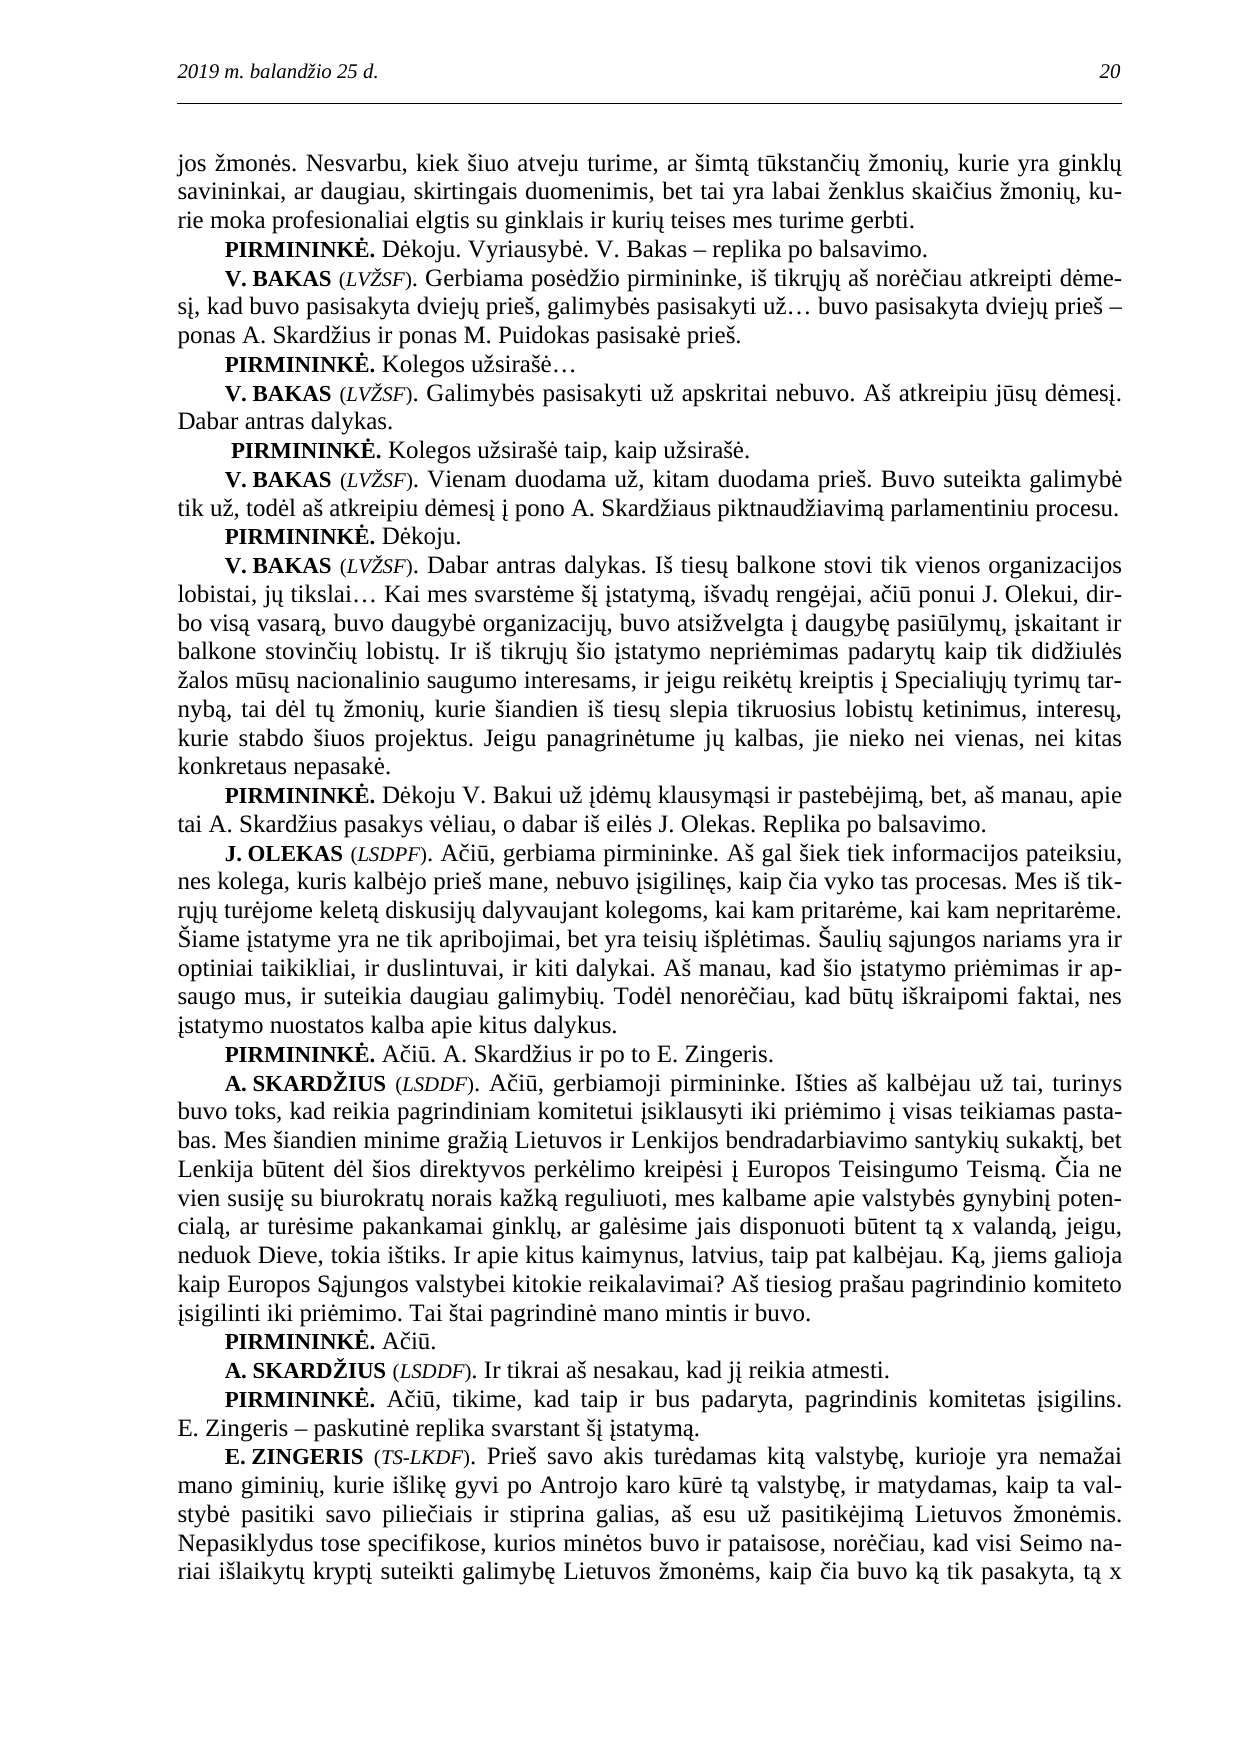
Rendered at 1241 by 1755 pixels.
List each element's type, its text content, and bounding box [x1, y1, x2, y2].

text V. BAKAS (LVŽSF). Ga­li­my­bės pa­si­sa­ky­ti už ap­skri­tai ne­bu­vo. Aš at­krei­piu jū­sų dė­me­sį. Da­bar ant­ras da­ly­kas. [177, 378, 1122, 435]
text PIRMININKĖ. Ko­le­gos už­si­ra­šė taip, kaip už­si­ra­šė. [177, 435, 1122, 464]
text PIRMININKĖ. Ačiū. A. Skar­džius ir po to E. Zin­ge­ris. [177, 1039, 1122, 1068]
text PIRMININKĖ. Ko­le­gos už­si­ra­šė… [177, 349, 1122, 378]
text E. ZINGERIS (TS-LKDF). Prieš sa­vo akis tu­rė­da­mas ki­tą vals­ty­bę, ku­rio­je yra ne­ma­žai ma­no gi­mi­nių, ku­rie iš­li­kę gy­vi po Ant­ro­jo ka­ro kū­rė tą vals­ty­bę, ir ma­ty­da­mas, kaip ta val­sty­bė pa­si­ti­ki sa­vo pi­lie­čiais ir stip­ri­na ga­lias, aš esu už pa­si­ti­kė­ji­mą Lie­tu­vos žmo­nė­mis. Nepa­si­kly­dus to­se spe­ci­fi­ko­se, ku­rios mi­nė­tos bu­vo ir pa­tai­so­se, no­rė­čiau, kad vi­si Sei­mo na­riai iš­lai­ky­tų kryp­tį su­teik­ti ga­li­my­bę Lie­tu­vos žmo­nėms, kaip čia bu­vo ką tik pa­sa­ky­ta, tą x [177, 1441, 1122, 1585]
text PIRMININKĖ. Ačiū. [177, 1326, 1122, 1355]
text PIRMININKĖ. Ačiū, ti­ki­me, kad taip ir bus pa­da­ry­ta, pa­grin­di­nis ko­mi­te­tas įsi­gi­lins. E. Zin­ge­ris – pas­ku­ti­nė re­pli­ka svars­tant šį įsta­ty­mą. [177, 1384, 1122, 1441]
text V. BAKAS (LVŽSF). Vie­nam duo­da­ma už, ki­tam duo­da­ma prieš. Bu­vo su­teik­ta ga­li­my­bė tik už, to­dėl aš at­krei­piu dė­me­sį į po­no A. Skar­džiaus pik­tnau­džia­vi­mą par­la­men­ti­niu pro­ce­su. [177, 464, 1122, 521]
text A. SKARDŽIUS (LSDDF). Ir tik­rai aš ne­sa­kau, kad jį rei­kia at­mes­ti. [177, 1355, 1122, 1384]
text V. BAKAS (LVŽSF). Ger­bia­ma po­sė­džio pir­mi­nin­ke, iš tik­rų­jų aš no­rė­čiau at­kreip­ti dė­me­sį, kad bu­vo pa­si­sa­ky­ta dvie­jų prieš, ga­li­my­bės pa­si­sa­ky­ti už… bu­vo pa­si­sa­ky­ta dvie­jų prieš – po­nas A. Skar­džius ir po­nas M. Pui­do­kas pa­si­sa­kė prieš. [177, 263, 1122, 349]
text PIRMININKĖ. Dė­ko­ju V. Ba­kui už įdė­mų klau­sy­mą­si ir pa­ste­bė­ji­mą, bet, aš ma­nau, apie tai A. Skar­džius pa­sa­kys vė­liau, o da­bar iš ei­lės J. Ole­kas. Re­pli­ka po bal­sa­vi­mo. [177, 780, 1122, 838]
text PIRMININKĖ. Dė­ko­ju. [177, 521, 1122, 550]
text A. SKARDŽIUS (LSDDF). Ačiū, ger­bia­mo­ji pir­mi­nin­ke. Iš­ties aš kal­bė­jau už tai, tu­ri­nys bu­vo toks, kad rei­kia pa­grin­di­niam ko­mi­te­tui įsi­klau­sy­ti iki pri­ėmi­mo į vi­sas tei­kia­mas pa­sta­bas. Mes šian­dien mi­ni­me gra­žią Lie­tu­vos ir Len­ki­jos ben­dra­dar­bia­vi­mo san­ty­kių su­kak­tį, bet Len­ki­ja bū­tent dėl šios di­rek­ty­vos per­kė­li­mo krei­pė­si į Eu­ro­pos Tei­sin­gu­mo Teis­mą. Čia ne vien su­si­ję su biu­ro­kratų no­rais kaž­ką re­gu­liuo­ti, mes kal­ba­me apie vals­ty­bės gy­ny­bi­nį po­ten­cia­lą, ar tu­rė­si­me pa­kan­ka­mai gin­klų, ar ga­lė­si­me jais dis­po­nuo­ti bū­tent tą x va­lan­dą, jei­gu, ne­duok Die­ve, to­kia iš­tiks. Ir apie ki­tus kai­my­nus, lat­vius, taip pat kal­bė­jau. Ką, jiems ga­lio­ja kaip Eu­ro­pos Są­jun­gos vals­ty­bei ki­to­kie rei­ka­la­vi­mai? Aš tie­siog pra­šau pa­grin­di­nio ko­mi­te­to įsi­gi­lin­ti iki pri­ėmi­mo. Tai štai pa­grin­di­nė ma­no min­tis ir bu­vo. [177, 1068, 1122, 1326]
text PIRMININKĖ. Dė­ko­ju. Vy­riau­sy­bė. V. Ba­kas – re­pli­ka po bal­sa­vi­mo. [177, 234, 1122, 263]
text jos žmo­nės. Ne­svar­bu, kiek šiuo at­ve­ju tu­ri­me, ar šim­tą tūks­tan­čių žmo­nių, ku­rie yra gin­klų sa­vi­nin­kai, ar dau­giau, skir­tin­gais duo­me­ni­mis, bet tai yra la­bai žen­klus skai­čius žmo­nių, ku­rie mo­ka pro­fe­sio­na­liai elg­tis su gin­klais ir ku­rių tei­ses mes tu­ri­me gerb­ti. [177, 148, 1122, 234]
text J. OLEKAS (LSDPF). Ačiū, ger­bia­ma pir­mi­nin­ke. Aš gal šiek tiek in­for­ma­ci­jos pa­teik­siu, nes ko­le­ga, ku­ris kal­bė­jo prieš ma­ne, ne­bu­vo įsi­gi­li­nęs, kaip čia vy­ko tas pro­ce­sas. Mes iš tik­rų­jų tu­rė­jo­me ke­le­tą dis­ku­si­jų da­ly­vau­jant ko­le­goms, kai kam pri­ta­rė­me, kai kam ne­pri­ta­rė­me. Šia­me įsta­ty­me yra ne tik ap­ri­bo­ji­mai, bet yra tei­sių iš­plė­ti­mas. Šau­lių są­jun­gos na­riams yra ir op­ti­niai tai­kik­liai, ir dus­lin­tu­vai, ir ki­ti da­ly­kai. Aš ma­nau, kad šio įsta­ty­mo pri­ėmi­mas ir ap­sau­go mus, ir su­tei­kia dau­giau ga­li­my­bių. To­dėl ne­no­rė­čiau, kad bū­tų iš­krai­po­mi fak­tai, nes įsta­ty­mo nuo­sta­tos kal­ba apie ki­tus da­ly­kus. [177, 838, 1122, 1039]
text V. BAKAS (LVŽSF). Da­bar ant­ras da­ly­kas. Iš tie­sų bal­ko­ne sto­vi tik vie­nos or­ga­ni­za­ci­jos lo­bis­tai, jų tiks­lai… Kai mes svars­tė­me šį įsta­ty­mą, iš­va­dų ren­gė­jai, ačiū po­nui J. Ole­kui, dir­bo vi­są va­sa­rą, bu­vo dau­gy­bė or­ga­ni­za­ci­jų, bu­vo at­si­žvelg­ta į dau­gy­bę pa­siū­ly­mų, įskai­tant ir bal­ko­ne sto­vin­čių lo­bis­tų. Ir iš tik­rų­jų šio įsta­ty­mo ne­pri­ėmi­mas pa­da­ry­tų kaip tik di­džiu­lės ža­los mū­sų na­cio­na­li­nio sau­gu­mo in­te­re­sams, ir jei­gu rei­kė­tų kreip­tis į Spe­cia­lių­jų ty­ri­mų tar­ny­bą, tai dėl tų žmo­nių, ku­rie šian­dien iš tie­sų sle­pia tik­ruo­sius lo­bis­tų ke­ti­ni­mus, in­te­re­sų, ku­rie stab­do šiuos pro­jek­tus. Jei­gu pa­nag­ri­nė­tu­me jų kal­bas, jie nie­ko nei vie­nas, nei ki­tas kon­kre­taus ne­pa­sa­kė. [177, 550, 1122, 780]
